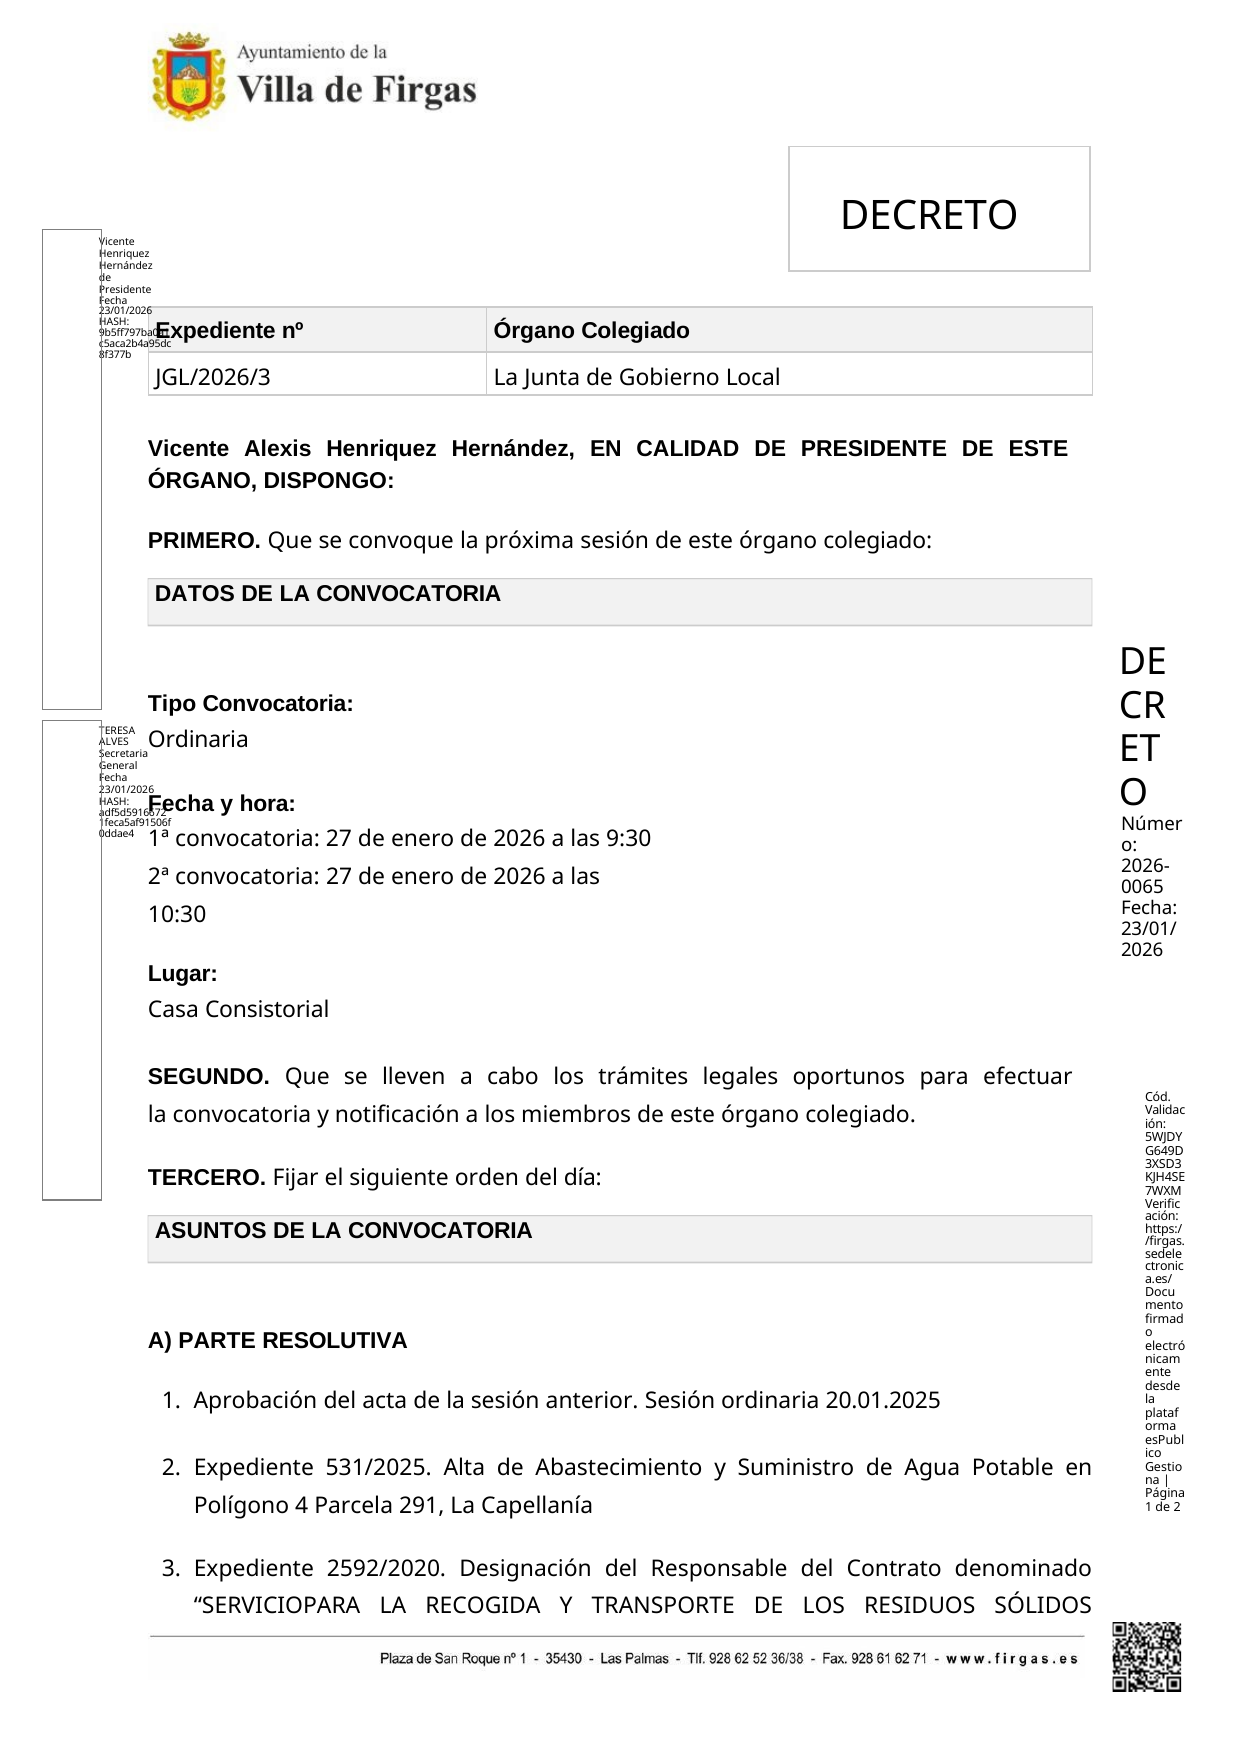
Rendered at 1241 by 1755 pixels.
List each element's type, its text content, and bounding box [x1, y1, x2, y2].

table_header Expediente nº [149, 308, 486, 351]
text Cód. Validación: 5WJDYG649D3XSD3KJH4SE7WXM [1145, 1091, 1186, 1198]
table_header Órgano Colegiado [487, 308, 1092, 351]
text 1ª convocatoria: 27 de enero de 2026 a las 9:30 2ª convocatoria: 27 de enero de 2026 a las 10:30 [148, 822, 654, 929]
subtitle Fecha y hora: [148, 790, 1093, 816]
table_cell La Junta de Gobierno Local [487, 353, 1092, 394]
text Verificación: https://firgas.sedelectronica.es/ [1145, 1198, 1186, 1286]
subtitle Vicente Alexis Henriquez Hernández, EN CALIDAD DE PRESIDENTE DE ESTE ÓRGANO, DISPONGO: [148, 435, 1093, 494]
table_cell JGL/2026/3 [149, 353, 486, 394]
text Documento firmado electrónicamente desde la plataforma esPublico Gestiona | Página 1 de 2 [1145, 1286, 1186, 1514]
subtitle Tipo Convocatoria: [148, 690, 1093, 717]
text PRIMERO. Que se convoque la próxima sesión de este órgano colegiado: [148, 524, 1093, 555]
text TERCERO. Fijar el siguiente orden del día: [148, 1161, 1093, 1192]
text Número: 2026-0065 Fecha: 23/01/2026 [1121, 814, 1185, 961]
text Ordinaria [148, 723, 1093, 754]
subtitle Lugar: [148, 960, 1093, 987]
list Aprobación del acta de la sesión anterior. Sesión ordinaria 20.01.2025 [162, 1384, 1093, 1416]
list Expediente 531/2025. Alta de Abastecimiento y Suministro de Agua Potable en Polígono 4 Parcela 291, La Capellanía [162, 1451, 1093, 1520]
text SEGUNDO. Que se lleven a cabo los trámites legales oportunos para efectuar la convocatoria y notificación a los miembros de este órgano colegiado. [148, 1060, 1093, 1129]
list Expediente 2592/2020. Designación del Responsable del Contrato denominado “SERVICIOPARA LA RECOGIDA Y TRANSPORTE DE LOS RESIDUOS SÓLIDOS [162, 1552, 1093, 1621]
text DECRETO [1119, 640, 1185, 814]
text DECRETO [839, 186, 1089, 241]
list PARTE RESOLUTIVA [148, 1327, 1093, 1353]
text Casa Consistorial [148, 993, 1093, 1024]
